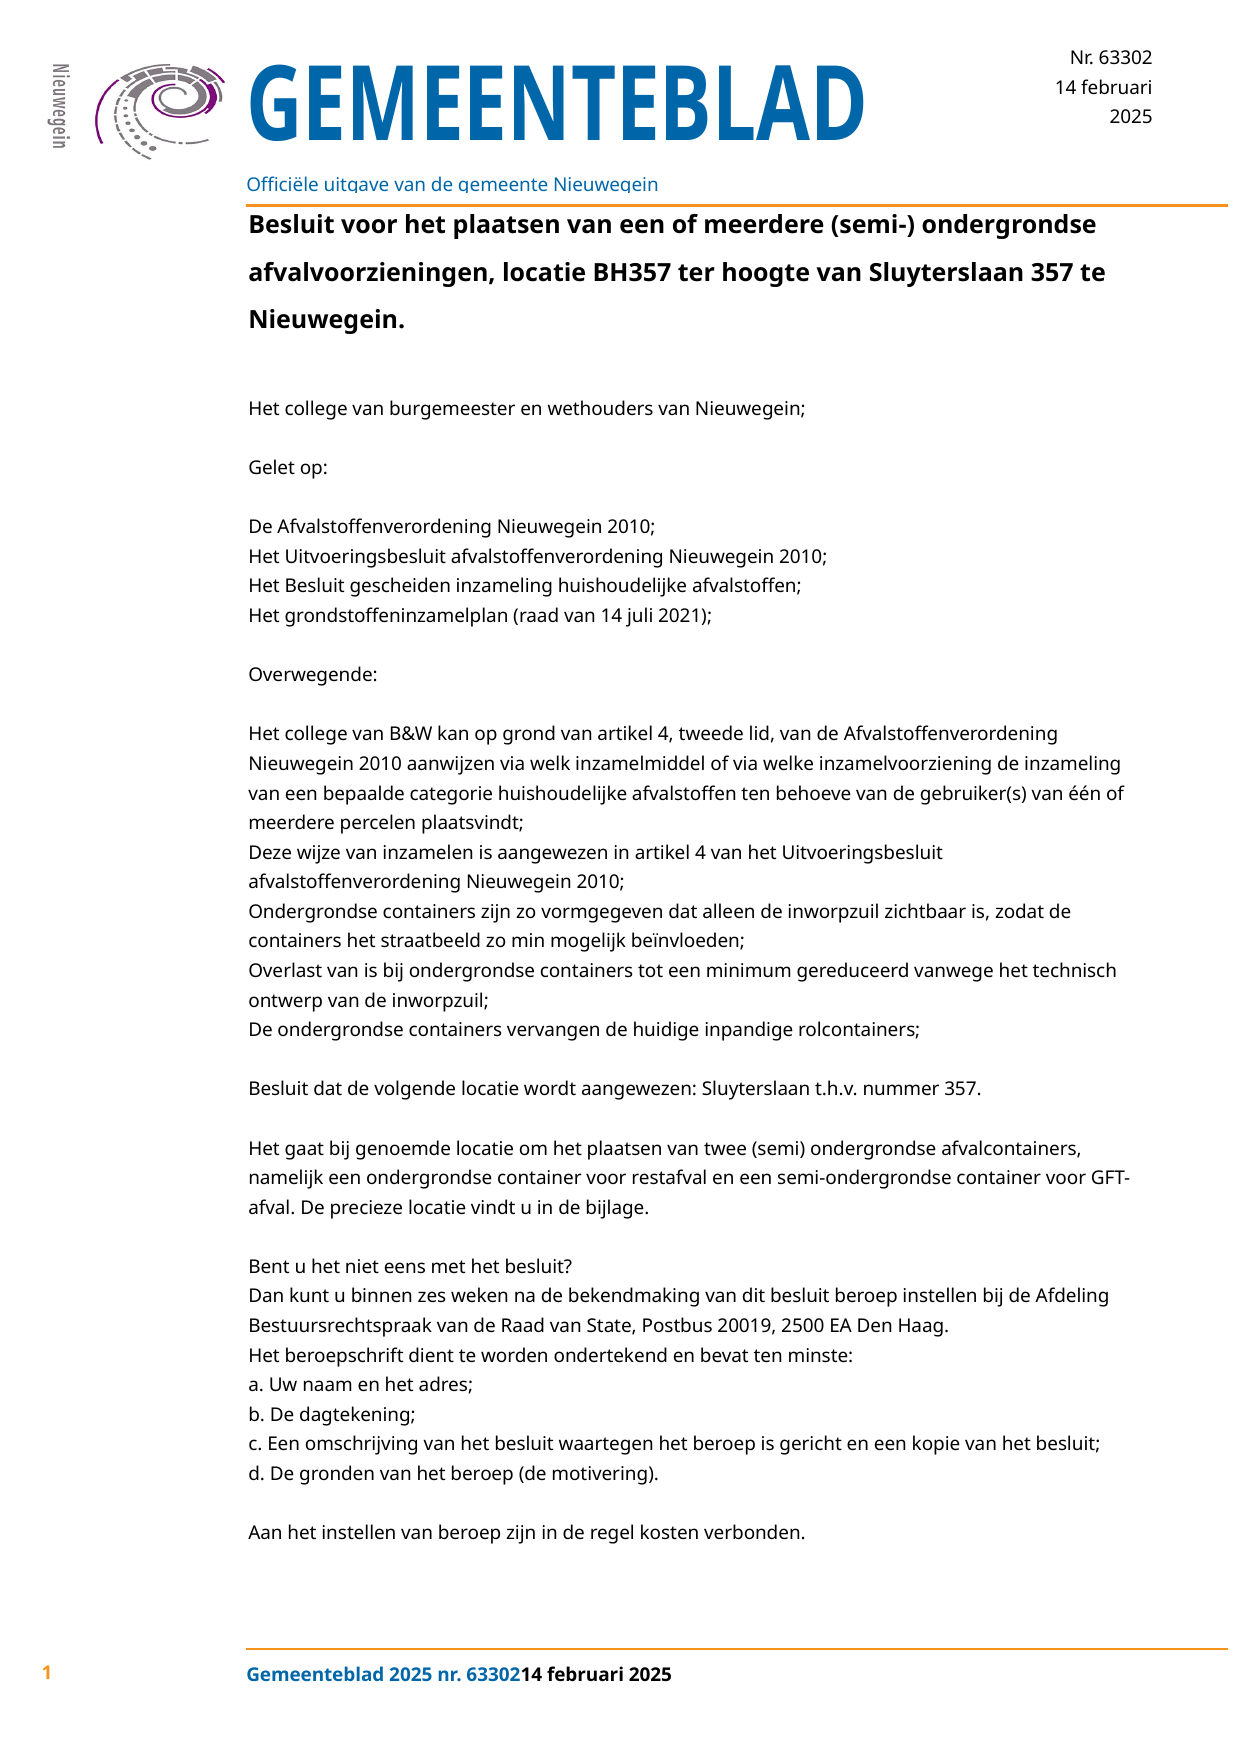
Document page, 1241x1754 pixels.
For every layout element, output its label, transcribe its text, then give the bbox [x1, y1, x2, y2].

text b. De dagtekening; [248, 1401, 1152, 1427]
text Deze wijze van inzamelen is aangewezen in artikel 4 van het Uitvoeringsbesluit afvalstoffenverordening Nieuwegein 2010; [248, 839, 1152, 894]
text Het grondstoffeninzamelplan (raad van 14 juli 2021); [248, 602, 1152, 628]
text Besluit dat de volgende locatie wordt aangewezen: Sluyterslaan t.h.v. nummer 357. [248, 1076, 1152, 1101]
text Ondergrondse containers zijn zo vormgegeven dat alleen de inworpzuil zichtbaar is, zodat de containers het straatbeeld zo min mogelijk beïnvloeden; [248, 898, 1152, 953]
text Het Uitvoeringsbesluit afvalstoffenverordening Nieuwegein 2010; [248, 543, 1152, 569]
text Aan het instellen van beroep zijn in de regel kosten verbonden. [248, 1519, 1152, 1545]
text Het beroepschrift dient te worden ondertekend en bevat ten minste: [248, 1342, 1152, 1367]
text Het college van B&W kan op grond van artikel 4, tweede lid, van de Afvalstoffenverordening Nieuwegein 2010 aanwijzen via welk inzamelmiddel of via welke inzamelvoorziening de inzameling van een bepaalde categorie huishoudelijke afvalstoffen ten behoeve van de gebruiker(s) van één of meerdere percelen plaatsvindt; [248, 721, 1152, 835]
text Dan kunt u binnen zes weken na de bekendmaking van dit besluit beroep instellen bij de Afdeling Bestuursrechtspraak van de Raad van State, Postbus 20019, 2500 EA Den Haag. [248, 1283, 1152, 1338]
text a. Uw naam en het adres; [248, 1371, 1152, 1397]
text De ondergrondse containers vervangen de huidige inpandige rolcontainers; [248, 1016, 1152, 1042]
text c. Een omschrijving van het besluit waartegen het beroep is gericht en een kopie van het besluit; [248, 1431, 1152, 1456]
text Het gaat bij genoemde locatie om het plaatsen van twee (semi) ondergrondse afvalcontainers, namelijk een ondergrondse container voor restafval en een semi-ondergrondse container voor GFT-afval. De precieze locatie vindt u in de bijlage. [248, 1135, 1152, 1219]
text Het Besluit gescheiden inzameling huishoudelijke afvalstoffen; [248, 573, 1152, 598]
text Bent u het niet eens met het besluit? [248, 1253, 1152, 1279]
text Gelet op: [248, 454, 1152, 480]
text d. De gronden van het beroep (de motivering). [248, 1460, 1152, 1486]
text Het college van burgemeester en wethouders van Nieuwegein; [248, 395, 1152, 421]
text Overwegende: [248, 661, 1152, 687]
text Besluit voor het plaatsen van een of meerdere (semi-) ondergrondse afvalvoorzieningen, locatie BH357 ter hoogte van Sluyterslaan 357 te Nieuwegein. [248, 207, 1152, 336]
text De Afvalstoffenverordening Nieuwegein 2010; [248, 513, 1152, 539]
picture [41, 47, 231, 172]
text Overlast van is bij ondergrondse containers tot een minimum gereduceerd vanwege het technisch ontwerp van de inworpzuil; [248, 957, 1152, 1012]
